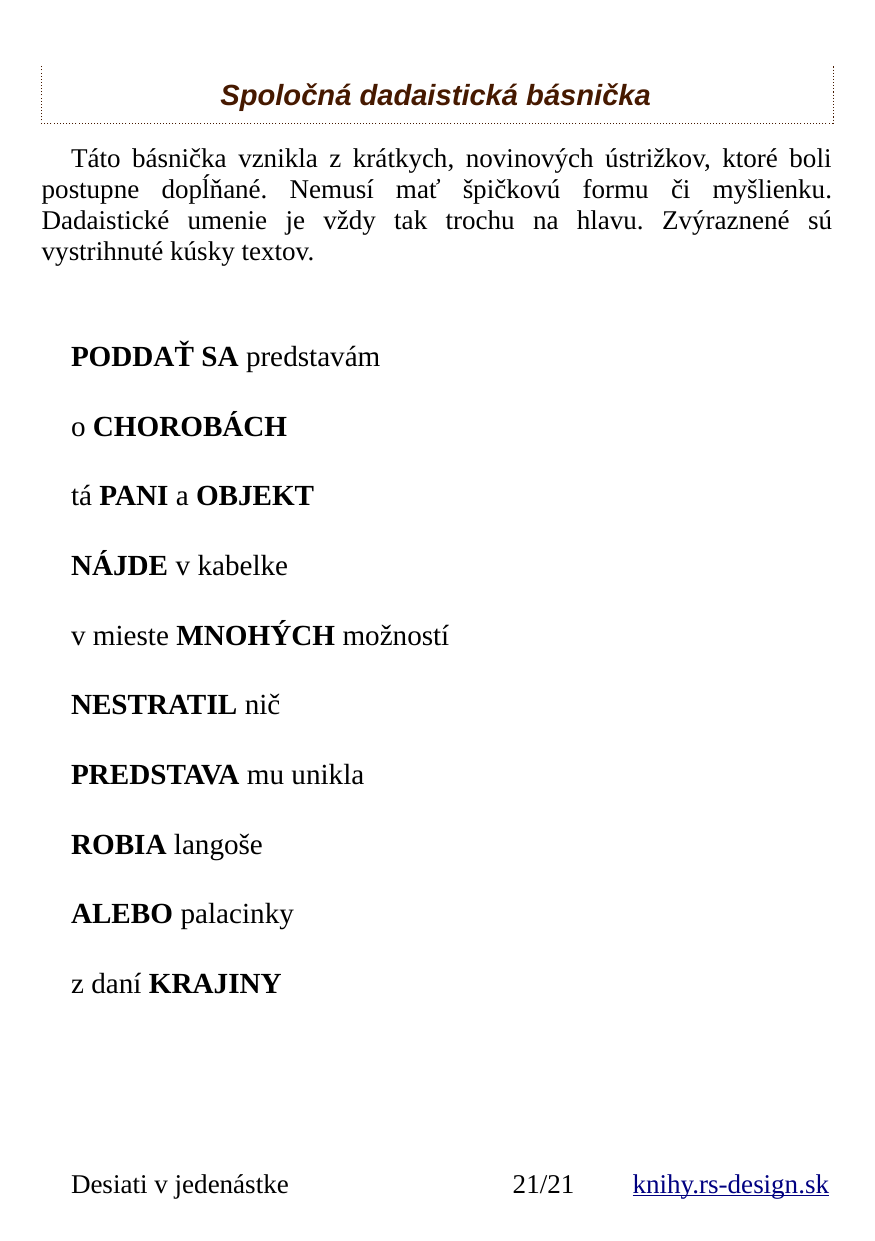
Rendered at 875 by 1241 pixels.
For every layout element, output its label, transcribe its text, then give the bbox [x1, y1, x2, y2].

text z daní KRAJINY [41, 966, 833, 1000]
text o CHOROBÁCH [41, 409, 833, 442]
text ALEBO palacinky [41, 896, 833, 930]
subtitle Spoločná dadaistická básnička [41, 66, 833, 123]
text PREDSTAVA mu unikla [41, 757, 833, 791]
text ROBIA langoše [41, 827, 833, 860]
text NESTRATIL nič [41, 687, 833, 721]
text Táto básnička vznikla z krátkych, novinových ústrižkov, ktoré boli postupne dopĺňané. Nemusí mať špičkovú formu či myšlienku. Dadaistické umenie je vždy tak trochu na hlavu. Zvýraznené sú vystrihnuté kúsky textov. [41, 142, 833, 267]
text NÁJDE v kabelke [41, 548, 833, 582]
text tá PANI a OBJEKT [41, 478, 833, 512]
text PODDAŤ SA predstavám [41, 339, 833, 372]
text v mieste MNOHÝCH možností [41, 618, 833, 651]
